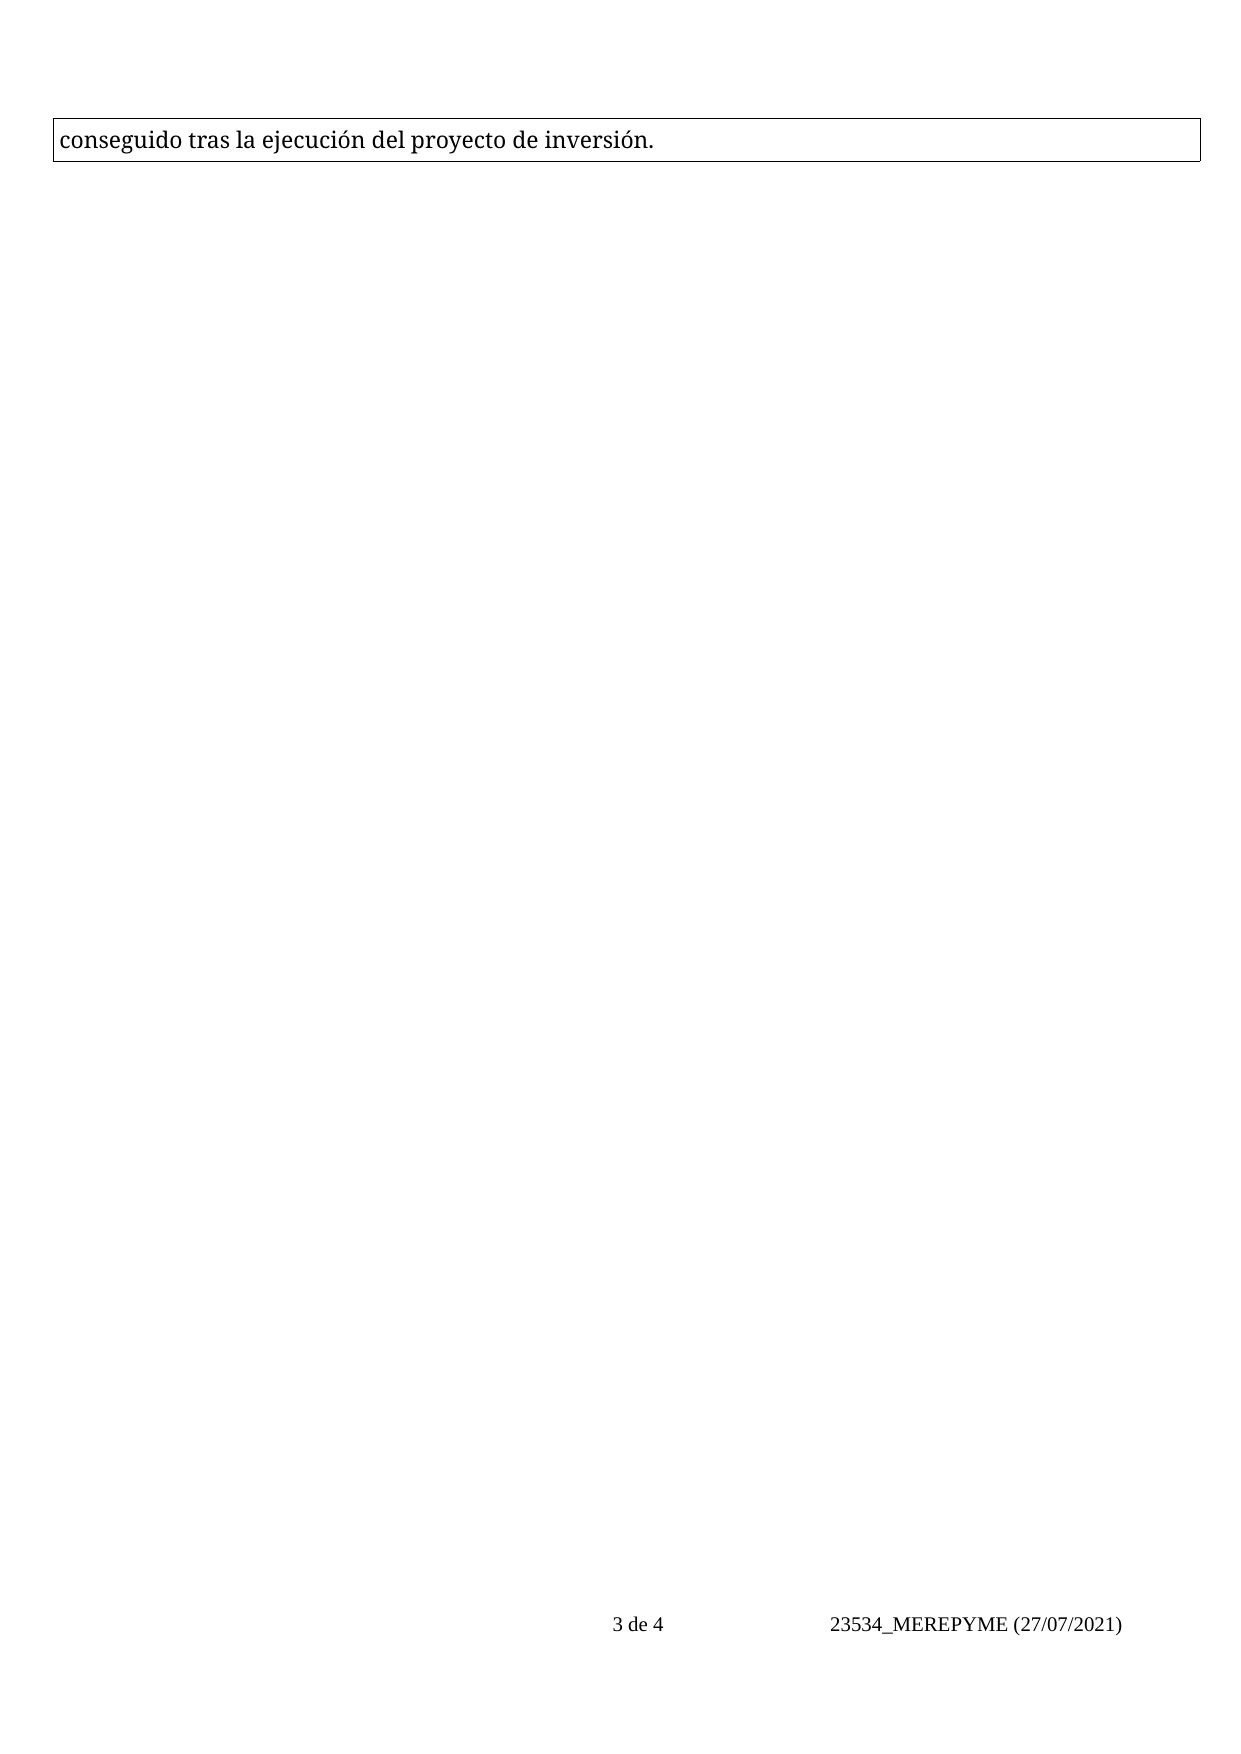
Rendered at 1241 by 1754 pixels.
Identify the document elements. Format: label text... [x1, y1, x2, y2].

table_cell conseguido tras la ejecución del proyecto de inversión. [54, 119, 1200, 161]
